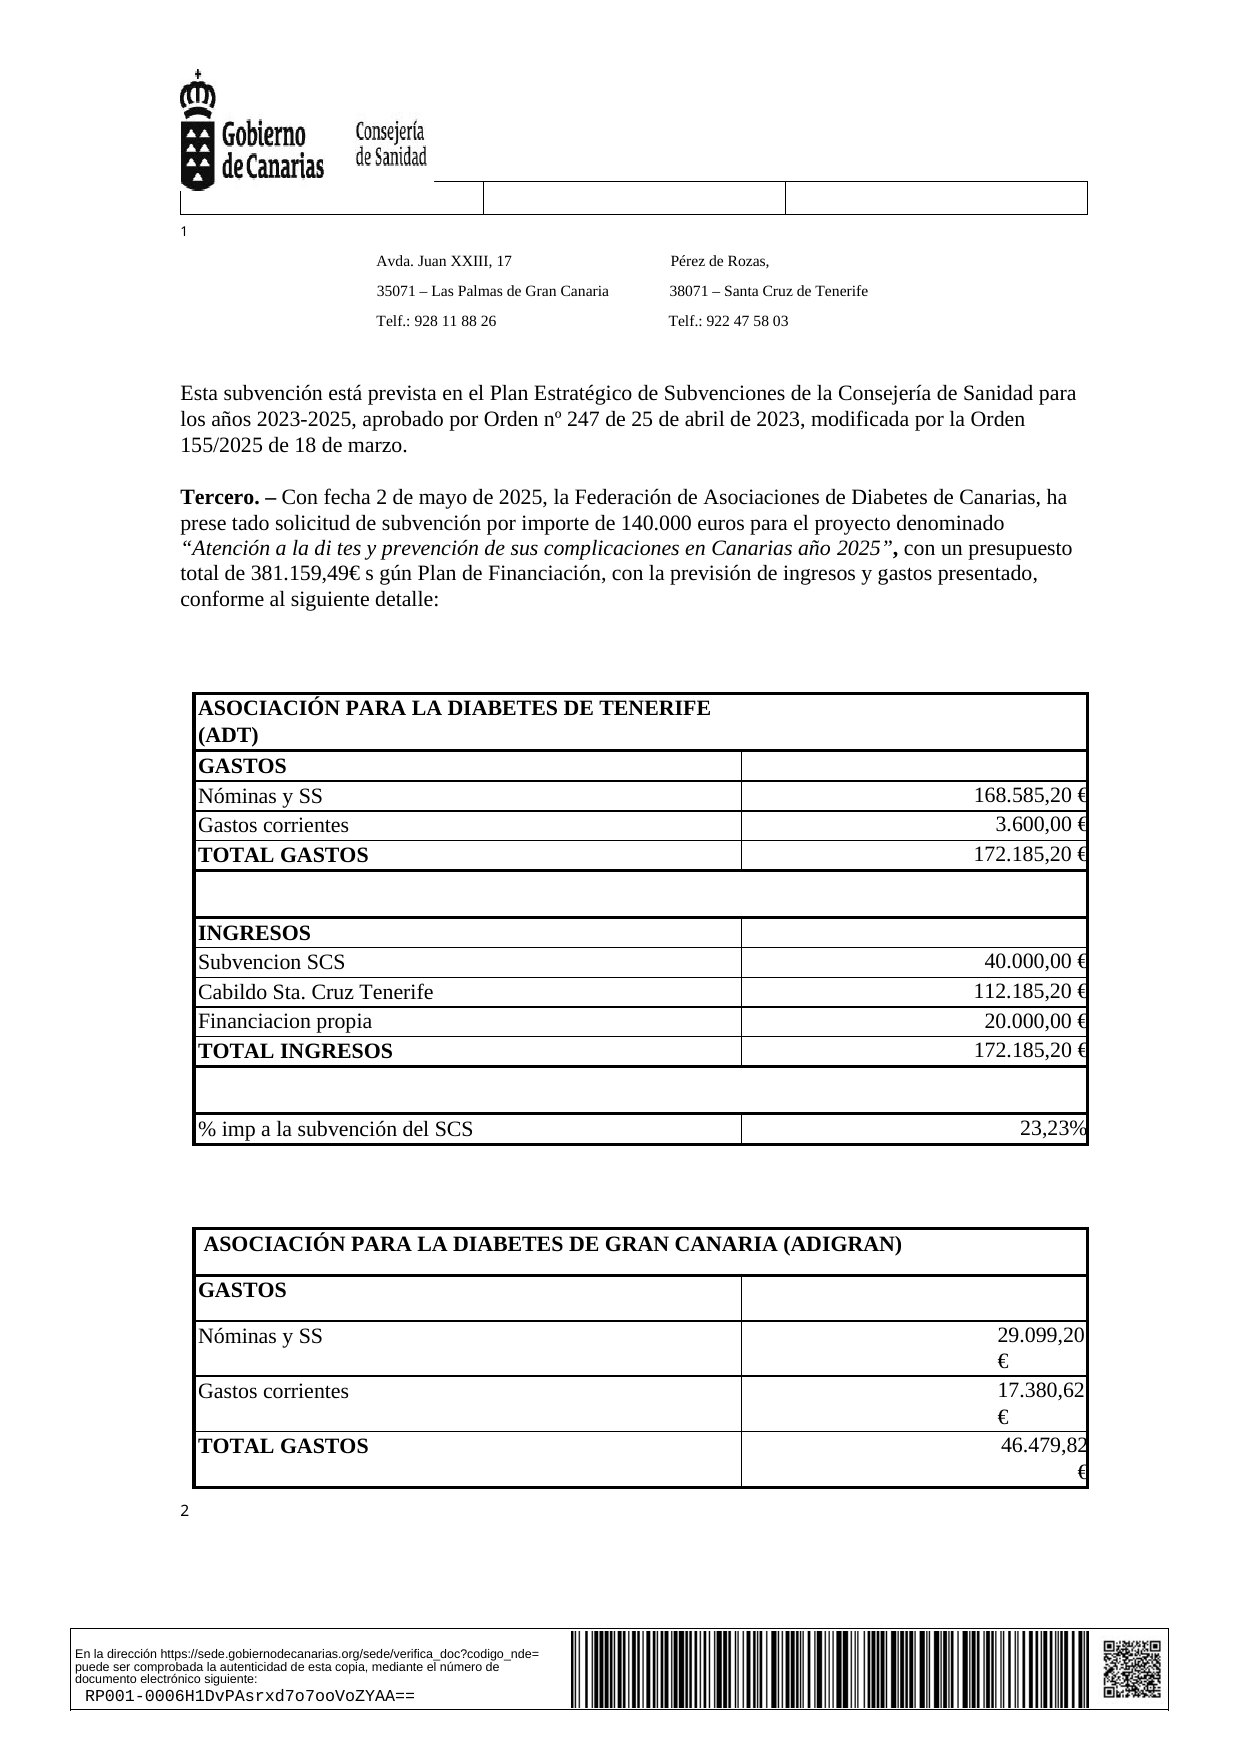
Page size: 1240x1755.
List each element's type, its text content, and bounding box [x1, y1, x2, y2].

table_header ASOCIACIÓN PARA LA DIABETES DE GRAN CANARIA (ADIGRAN) [196, 1230, 916, 1273]
table_cell [196, 1068, 742, 1112]
table_cell 172.185,20 € [742, 841, 1086, 869]
table_cell 23,23% [742, 1115, 1086, 1143]
text Telf.: 928 11 88 26 Telf.: 922 47 58 03 [174, 304, 1093, 332]
table_cell 29.099,20 € [988, 1322, 1086, 1375]
table_cell 112.185,20 € [742, 978, 1086, 1006]
table_cell [181, 182, 483, 214]
table_cell [742, 1377, 916, 1431]
table_header [988, 1230, 1086, 1273]
table_cell 46.479,82 € [988, 1432, 1086, 1486]
text Tercero. – Con fecha 2 de mayo de 2025, la Federación de Asociaciones de Diabetes de Canarias, ha prese tado solicitud de subvención por importe de 140.000 euros para el proyecto denominado “Atención a la di tes y prevención de sus complicaciones en Canarias año 2025”, con un presupuesto total de 381.159,49€ s gún Plan de Financiación, con la previsión de ingresos y gastos presentado, conforme al siguiente detalle: [180, 484, 1093, 611]
table_cell [916, 1377, 987, 1431]
table_header [916, 1230, 987, 1273]
table_cell 17.380,62 € [988, 1377, 1086, 1431]
table_cell [916, 1322, 987, 1375]
text 1 [180, 215, 1093, 242]
table_cell [916, 1432, 987, 1486]
table_cell [742, 1432, 916, 1486]
table_cell TOTAL GASTOS [196, 1432, 741, 1486]
table_cell [742, 919, 1086, 947]
table_cell [988, 1277, 1086, 1320]
table_header ASOCIACIÓN PARA LA DIABETES DE TENERIFE (ADT) [196, 695, 742, 749]
text 35071 – Las Palmas de Gran Canaria 38071 – Santa Cruz de Tenerife [174, 274, 1093, 302]
table_cell Cabildo Sta. Cruz Tenerife [196, 978, 741, 1006]
table_cell TOTAL INGRESOS [196, 1037, 741, 1065]
table_cell [742, 1068, 1086, 1112]
table_cell [916, 1277, 987, 1320]
table_cell 168.585,20 € [742, 782, 1086, 810]
table_cell Subvencion SCS [196, 948, 741, 976]
table_cell Nóminas y SS [196, 782, 741, 810]
table_cell 40.000,00 € [742, 948, 1086, 976]
table_cell [786, 182, 1087, 214]
table_cell TOTAL GASTOS [196, 841, 741, 869]
text Esta subvención está prevista en el Plan Estratégico de Subvenciones de la Consejería de Sanidad para los años 2023-2025, aprobado por Orden nº 247 de 25 de abril de 2023, modificada por la Orden 155/2025 de 18 de marzo. [180, 380, 1093, 457]
table_cell 3.600,00 € [742, 812, 1086, 839]
table_cell % imp a la subvención del SCS [196, 1115, 741, 1143]
table_cell INGRESOS [196, 919, 741, 947]
table_cell Nóminas y SS [196, 1322, 741, 1375]
table_cell GASTOS [196, 752, 741, 780]
table_header [742, 695, 1086, 749]
table_cell [742, 1277, 916, 1320]
table_cell [196, 872, 742, 916]
table_cell [742, 752, 1086, 780]
table_cell 20.000,00 € [742, 1008, 1086, 1036]
table_cell 172.185,20 € [742, 1037, 1086, 1065]
table_cell [742, 1322, 916, 1375]
table_cell Gastos corrientes [196, 1377, 741, 1431]
table_cell Financiacion propia [196, 1008, 741, 1036]
table_cell [484, 182, 785, 214]
table_cell GASTOS [196, 1277, 741, 1320]
text Avda. Juan XXIII, 17 Pérez de Rozas, [174, 244, 1093, 272]
table_cell Gastos corrientes [196, 812, 741, 839]
table_cell [742, 872, 1086, 916]
